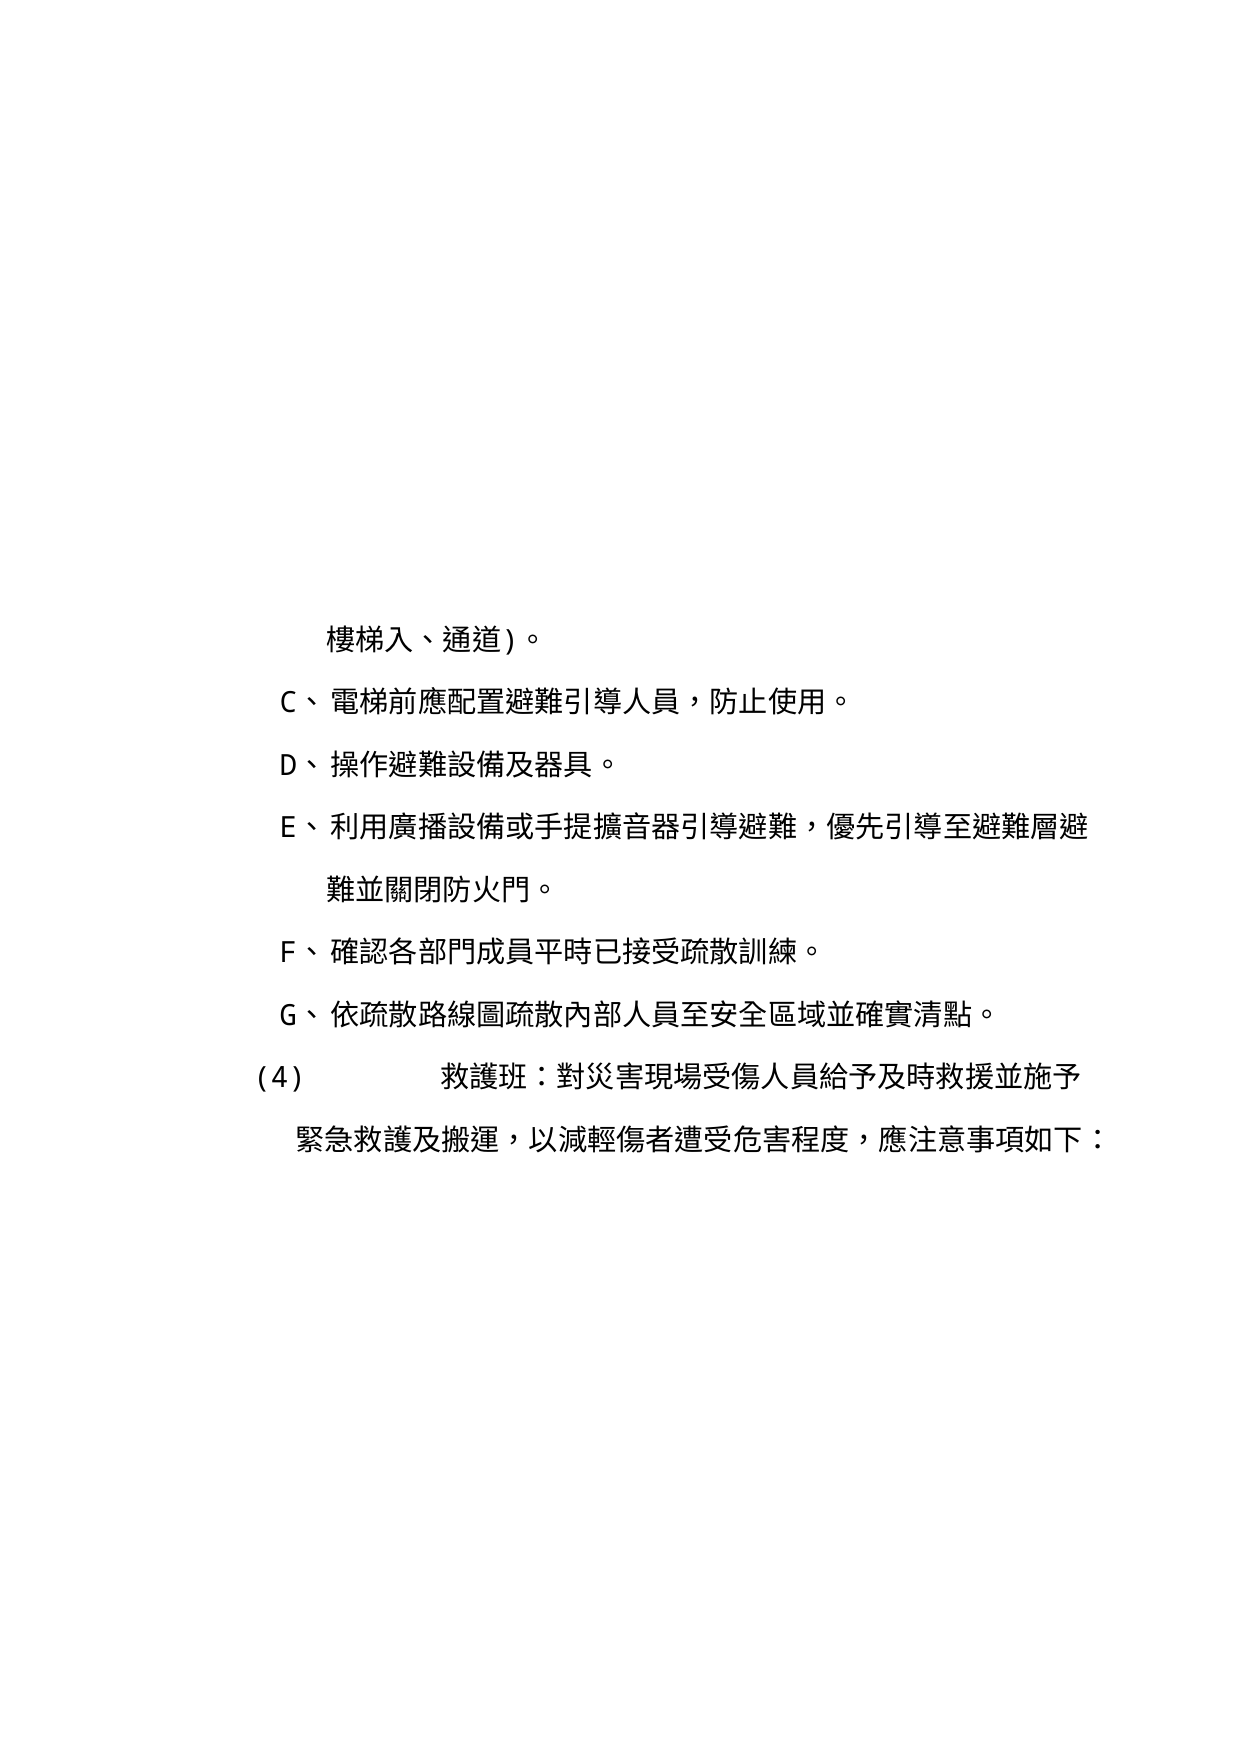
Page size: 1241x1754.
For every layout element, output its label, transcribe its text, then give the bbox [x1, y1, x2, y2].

list 電梯前應配置避難引導人員，防止使用。 [279, 658, 1092, 721]
list 樓梯入、通道)。 [279, 596, 1092, 658]
list 確認各部門成員平時已接受疏散訓練。 [279, 908, 1092, 971]
list 操作避難設備及器具。 [279, 721, 1092, 783]
list 依疏散路線圖疏散內部人員至安全區域並確實清點。 [279, 971, 1092, 1033]
list 利用廣播設備或手提擴音器引導避難，優先引導至避難層避難並關閉防火門。 [279, 783, 1092, 908]
list 救護班：對災害現場受傷人員給予及時救援並施予緊急救護及搬運，以減輕傷者遭受危害程度，應注意事項如下： [253, 1033, 1092, 1158]
